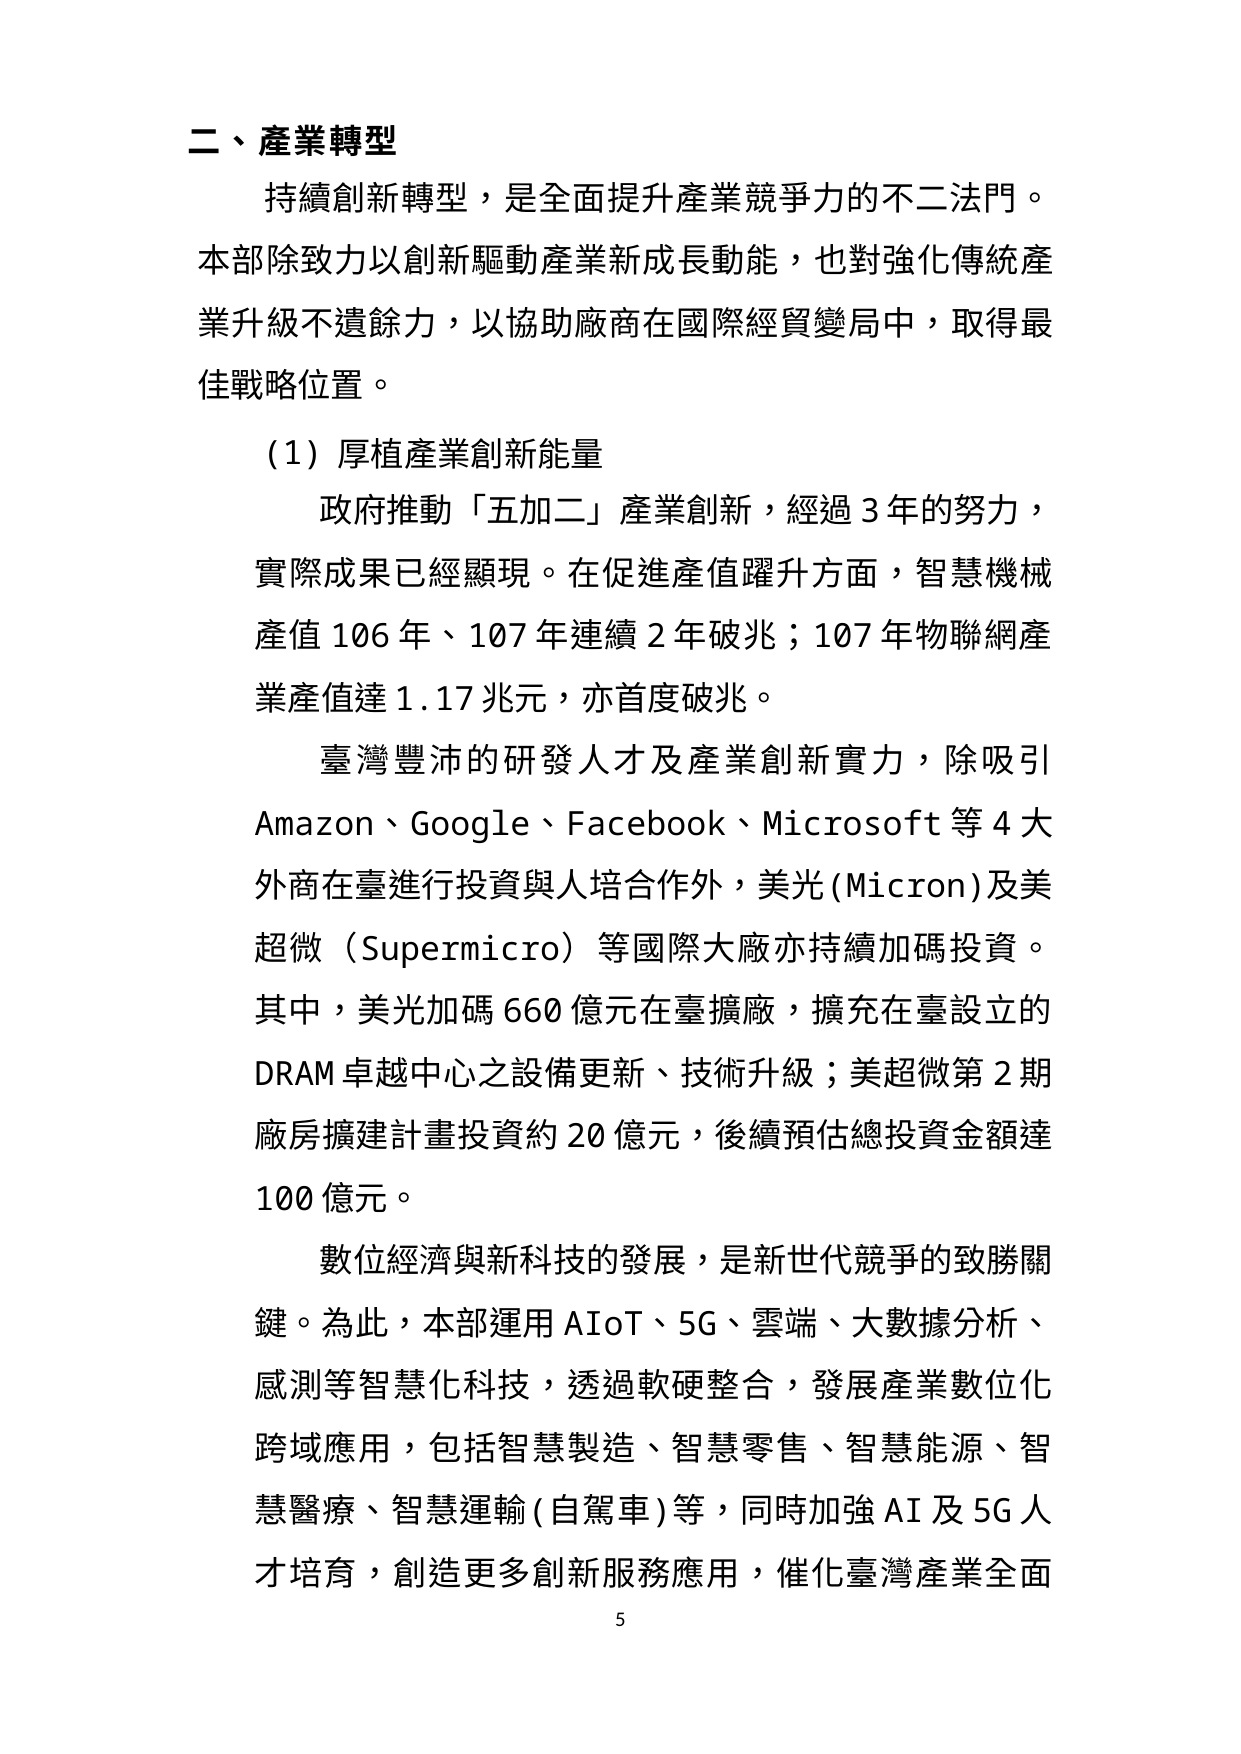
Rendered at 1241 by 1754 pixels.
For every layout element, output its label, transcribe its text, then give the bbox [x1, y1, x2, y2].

text 臺灣豐沛的研發人才及產業創新實力，除吸引Amazon、Google、Facebook、Microsoft等4大外商在臺進行投資與人培合作外，美光(Micron)及美超微（Supermicro）等國際大廠亦持續加碼投資。其中，美光加碼660億元在臺擴廠，擴充在臺設立的DRAM卓越中心之設備更新、技術升級；美超微第2期廠房擴建計畫投資約20億元，後續預估總投資金額達100億元。 [254, 722, 1053, 1222]
text 持續創新轉型，是全面提升產業競爭力的不二法門。本部除致力以創新驅動產業新成長動能，也對強化傳統產業升級不遺餘力，以協助廠商在國際經貿變局中，取得最佳戰略位置。 [197, 160, 1053, 410]
subtitle 二、產業轉型 [187, 97, 1053, 160]
list 厚植產業創新能量 [262, 410, 1053, 472]
text 政府推動「五加二」產業創新，經過3年的努力，實際成果已經顯現。在促進產值躍升方面，智慧機械產值106年、107年連續2年破兆；107年物聯網產業產值達1.17兆元，亦首度破兆。 [254, 472, 1053, 722]
text 數位經濟與新科技的發展，是新世代競爭的致勝關鍵。為此，本部運用AIoT、5G、雲端、大數據分析、感測等智慧化科技，透過軟硬整合，發展產業數位化跨域應用，包括智慧製造、智慧零售、智慧能源、智慧醫療、智慧運輸(自駕車)等，同時加強AI及5G人才培育，創造更多創新服務應用，催化臺灣產業全面 [254, 1222, 1053, 1597]
